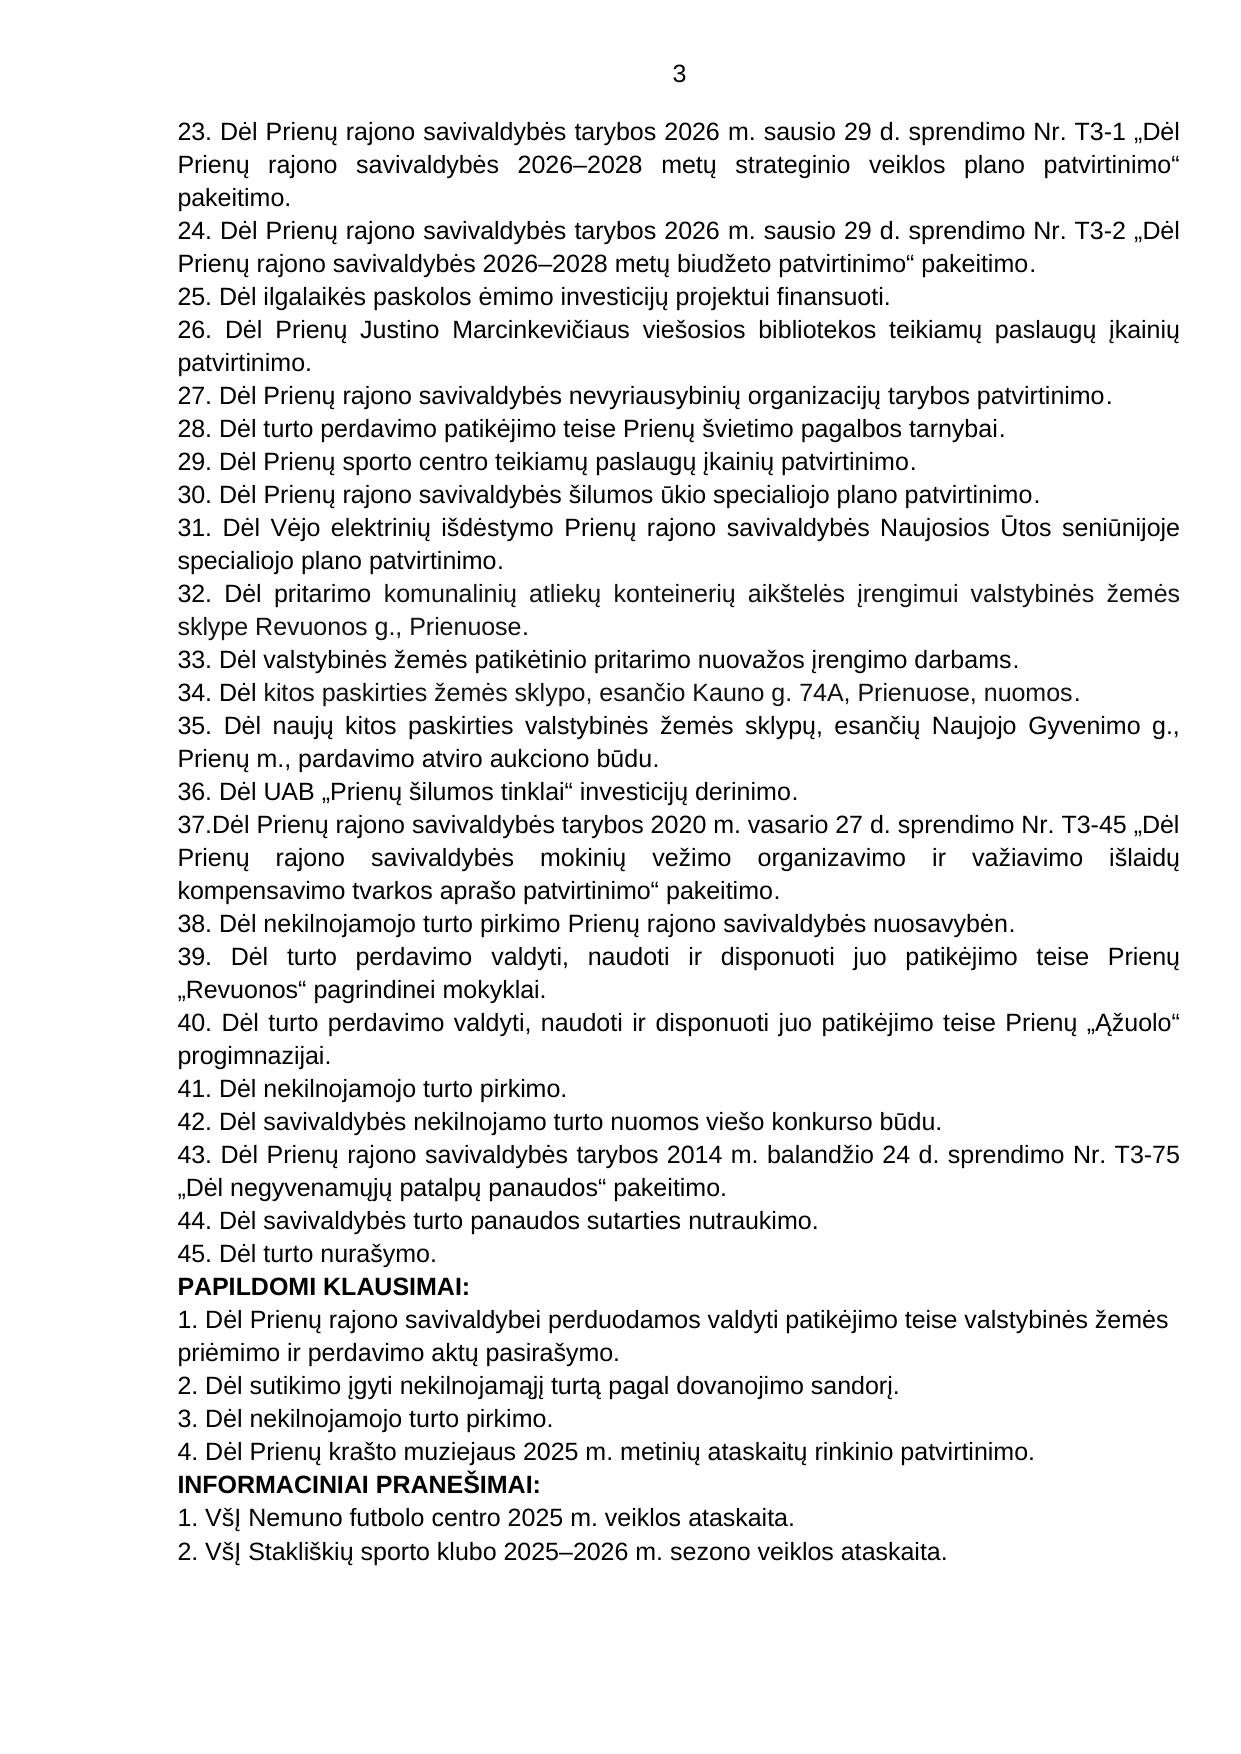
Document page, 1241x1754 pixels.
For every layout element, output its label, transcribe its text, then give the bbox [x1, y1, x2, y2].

text 29. Dėl Prienų sporto centro teikiamų paslaugų įkainių patvirtinimo. [177, 447, 1181, 476]
text 23. Dėl Prienų rajono savivaldybės tarybos 2026 m. sausio 29 d. sprendimo Nr. T3-1 „Dėl Prienų rajono savivaldybės 2026–2028 metų strateginio veiklos plano patvirtinimo“ pakeitimo. [177, 117, 1181, 211]
text 1. VšĮ Nemuno futbolo centro 2025 m. veiklos ataskaita. [177, 1503, 1181, 1532]
text 26. Dėl Prienų Justino Marcinkevičiaus viešosios bibliotekos teikiamų paslaugų įkainių patvirtinimo. [177, 315, 1181, 376]
text 44. Dėl savivaldybės turto panaudos sutarties nutraukimo. [177, 1206, 1181, 1235]
text 24. Dėl Prienų rajono savivaldybės tarybos 2026 m. sausio 29 d. sprendimo Nr. T3-2 „Dėl Prienų rajono savivaldybės 2026–2028 metų biudžeto patvirtinimo“ pakeitimo. [177, 216, 1181, 277]
text 36. Dėl UAB „Prienų šilumos tinklai“ investicijų derinimo. [177, 777, 1181, 806]
text 4. Dėl Prienų krašto muziejaus 2025 m. metinių ataskaitų rinkinio patvirtinimo. [177, 1437, 1181, 1466]
text 30. Dėl Prienų rajono savivaldybės šilumos ūkio specialiojo plano patvirtinimo. [177, 480, 1181, 508]
text 37.Dėl Prienų rajono savivaldybės tarybos 2020 m. vasario 27 d. sprendimo Nr. T3-45 „Dėl Prienų rajono savivaldybės mokinių vežimo organizavimo ir važiavimo išlaidų kompensavimo tvarkos aprašo patvirtinimo“ pakeitimo. [177, 810, 1181, 905]
text 25. Dėl ilgalaikės paskolos ėmimo investicijų projektui finansuoti. [177, 282, 1181, 310]
text 43. Dėl Prienų rajono savivaldybės tarybos 2014 m. balandžio 24 d. sprendimo Nr. T3-75 „Dėl negyvenamųjų patalpų panaudos“ pakeitimo. [177, 1140, 1181, 1202]
text 45. Dėl turto nurašymo. [177, 1239, 1181, 1268]
text 28. Dėl turto perdavimo patikėjimo teise Prienų švietimo pagalbos tarnybai. [177, 414, 1181, 442]
text 34. Dėl kitos paskirties žemės sklypo, esančio Kauno g. 74A, Prienuose, nuomos. [177, 678, 1181, 707]
text 38. Dėl nekilnojamojo turto pirkimo Prienų rajono savivaldybės nuosavybėn. [177, 909, 1181, 938]
text PAPILDOMI KLAUSIMAI: [177, 1272, 1181, 1301]
text 2. VšĮ Stakliškių sporto klubo 2025–2026 m. sezono veiklos ataskaita. [177, 1536, 1181, 1565]
text 32. Dėl pritarimo komunalinių atliekų konteinerių aikštelės įrengimui valstybinės žemės sklype Revuonos g., Prienuose. [177, 579, 1181, 641]
text 39. Dėl turto perdavimo valdyti, naudoti ir disponuoti juo patikėjimo teise Prienų „Revuonos“ pagrindinei mokyklai. [177, 942, 1181, 1004]
text 2. Dėl sutikimo įgyti nekilnojamąjį turtą pagal dovanojimo sandorį. [177, 1371, 1181, 1400]
text 41. Dėl nekilnojamojo turto pirkimo. [177, 1074, 1181, 1103]
text 27. Dėl Prienų rajono savivaldybės nevyriausybinių organizacijų tarybos patvirtinimo. [177, 381, 1181, 409]
text 42. Dėl savivaldybės nekilnojamo turto nuomos viešo konkurso būdu. [177, 1107, 1181, 1136]
text 40. Dėl turto perdavimo valdyti, naudoti ir disponuoti juo patikėjimo teise Prienų „Ąžuolo“ progimnazijai. [177, 1008, 1181, 1070]
text 31. Dėl Vėjo elektrinių išdėstymo Prienų rajono savivaldybės Naujosios Ūtos seniūnijoje specialiojo plano patvirtinimo. [177, 513, 1181, 574]
text 1. Dėl Prienų rajono savivaldybei perduodamos valdyti patikėjimo teise valstybinės žemės priėmimo ir perdavimo aktų pasirašymo. [177, 1305, 1181, 1367]
text 3. Dėl nekilnojamojo turto pirkimo. [177, 1404, 1181, 1433]
text 35. Dėl naujų kitos paskirties valstybinės žemės sklypų, esančių Naujojo Gyvenimo g., Prienų m., pardavimo atviro aukciono būdu. [177, 711, 1181, 773]
text 33. Dėl valstybinės žemės patikėtinio pritarimo nuovažos įrengimo darbams. [177, 645, 1181, 674]
text INFORMACINIAI PRANEŠIMAI: [177, 1470, 1181, 1499]
